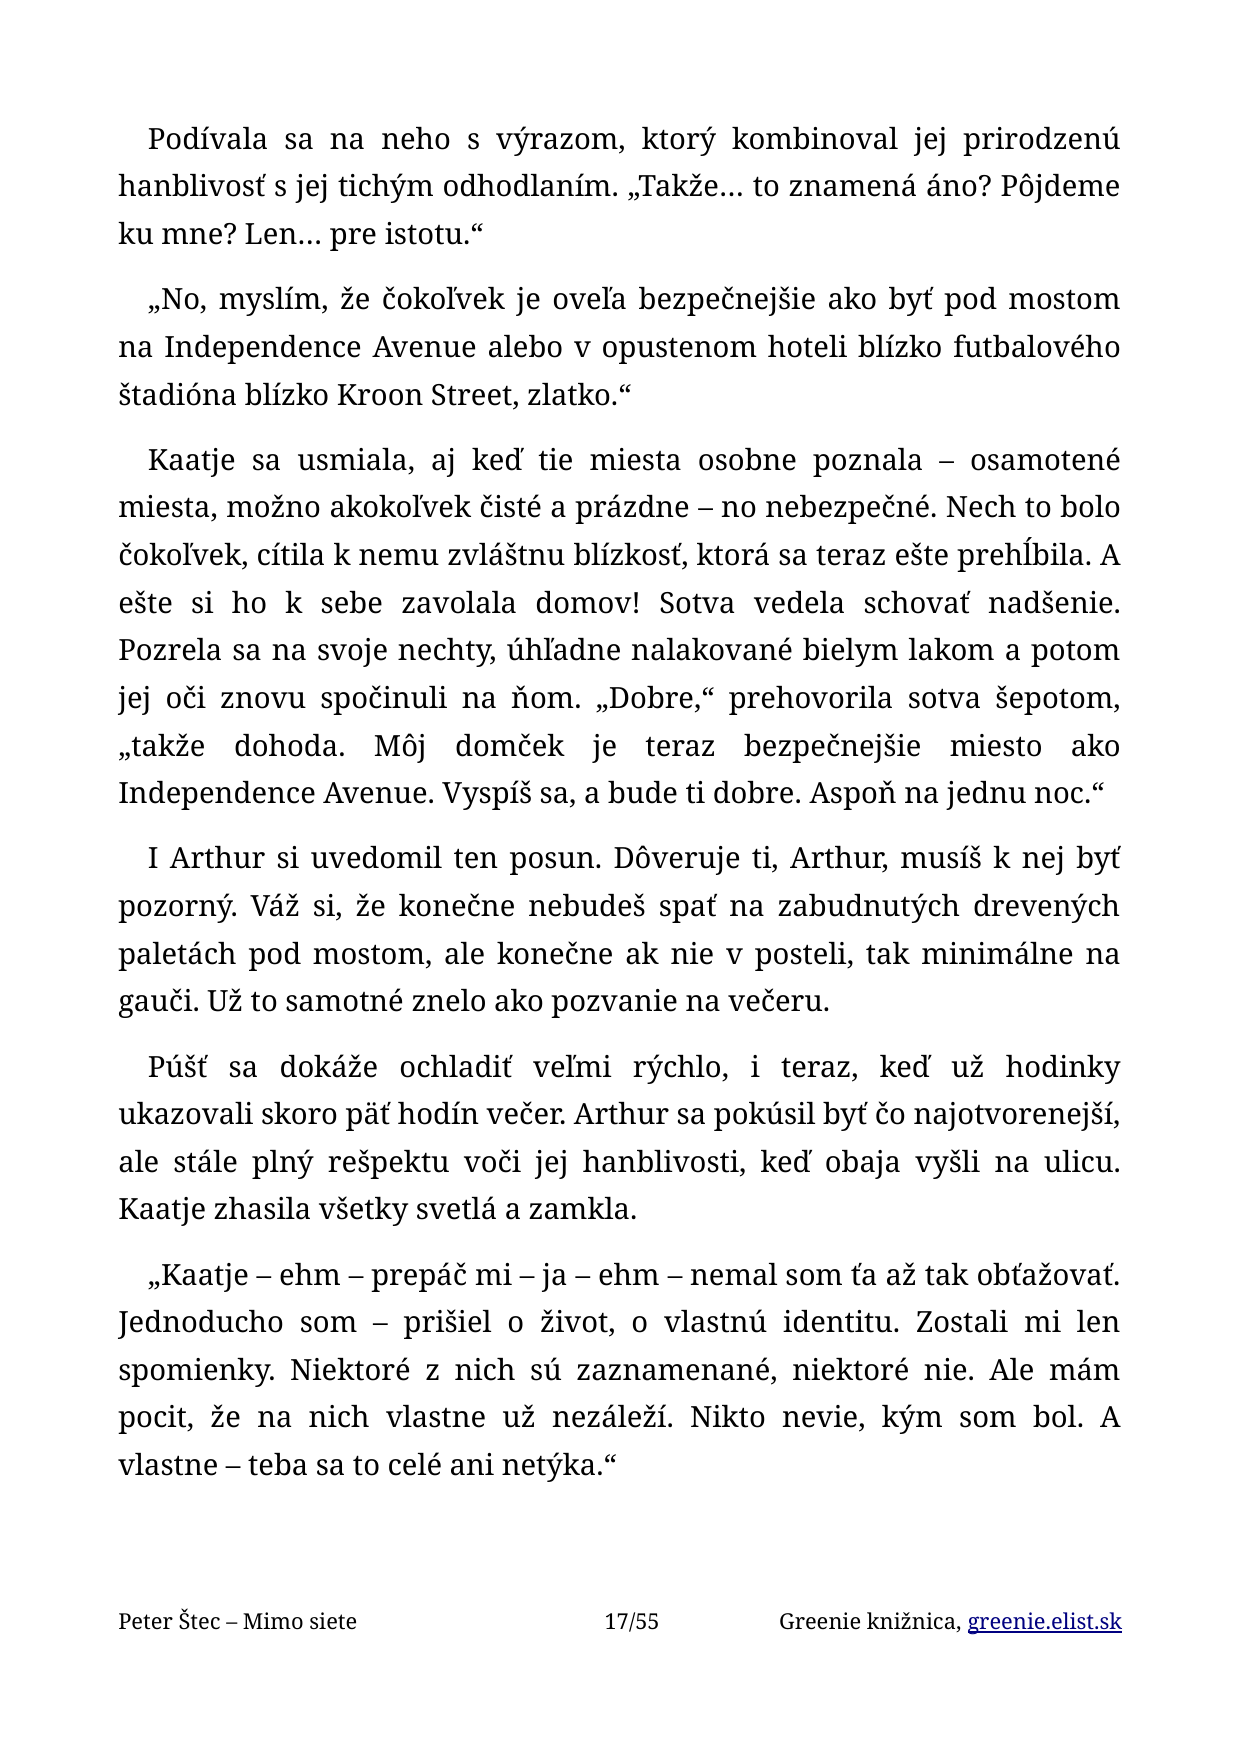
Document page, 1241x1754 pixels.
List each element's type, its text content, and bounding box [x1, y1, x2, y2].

text I Arthur si uvedomil ten posun. Dôveruje ti, Arthur, musíš k nej byť pozorný. Váž si, že konečne nebudeš spať na zabudnutých drevených paletách pod mostom, ale konečne ak nie v posteli, tak minimálne na gauči. Už to samotné znelo ako pozvanie na večeru. [118, 838, 1122, 1020]
text Podívala sa na neho s výrazom, ktorý kombinoval jej prirodzenú hanblivosť s jej tichým odhodlaním. „Takže… to znamená áno? Pôjdeme ku mne? Len… pre istotu.“ [118, 118, 1122, 253]
text „No, myslím, že čokoľvek je oveľa bezpečnejšie ako byť pod mostom na Independence Avenue alebo v opustenom hoteli blízko futbalového štadióna blízko Kroon Street, zlatko.“ [118, 279, 1122, 413]
text Púšť sa dokáže ochladiť veľmi rýchlo, i teraz, keď už hodinky ukazovali skoro päť hodín večer. Arthur sa pokúsil byť čo najotvorenejší, ale stále plný rešpektu voči jej hanblivosti, keď obaja vyšli na ulicu. Kaatje zhasila všetky svetlá a zamkla. [118, 1046, 1122, 1228]
text Kaatje sa usmiala, aj keď tie miesta osobne poznala – osamotené miesta, možno akokoľvek čisté a prázdne – no nebezpečné. Nech to bolo čokoľvek, cítila k nemu zvláštnu blízkosť, ktorá sa teraz ešte prehĺbila. A ešte si ho k sebe zavolala domov! Sotva vedela schovať nadšenie. Pozrela sa na svoje nechty, úhľadne nalakované bielym lakom a potom jej oči znovu spočinuli na ňom. „Dobre,“ prehovorila sotva šepotom, „takže dohoda. Môj domček je teraz bezpečnejšie miesto ako Independence Avenue. Vyspíš sa, a bude ti dobre. Aspoň na jednu noc.“ [118, 439, 1122, 812]
text „Kaatje – ehm – prepáč mi – ja – ehm – nemal som ťa až tak obťažovať. Jednoducho som – prišiel o život, o vlastnú identitu. Zostali mi len spomienky. Niektoré z nich sú zaznamenané, niektoré nie. Ale mám pocit, že na nich vlastne už nezáleží. Nikto nevie, kým som bol. A vlastne – teba sa to celé ani netýka.“ [118, 1254, 1122, 1484]
